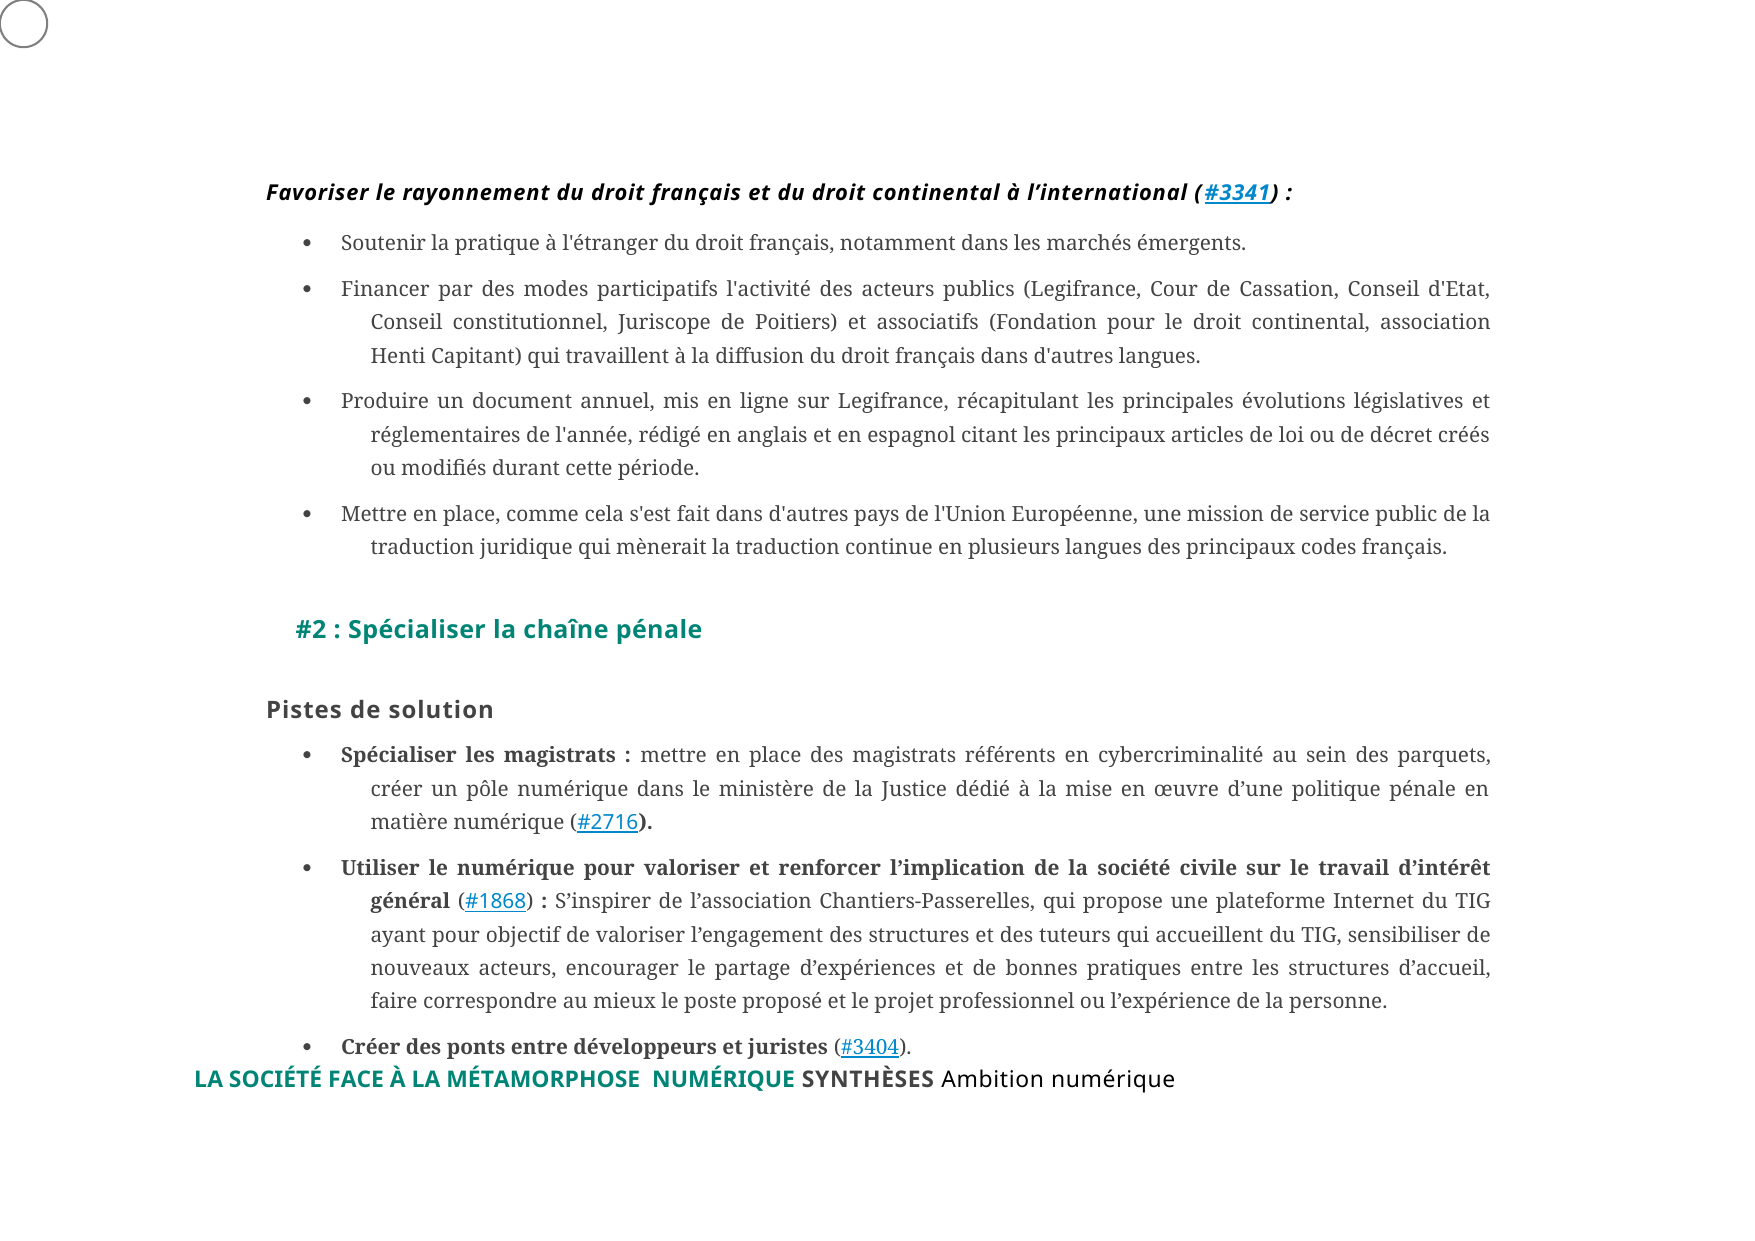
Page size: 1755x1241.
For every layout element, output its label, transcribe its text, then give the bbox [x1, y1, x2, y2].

text Favoriser le rayonnement du droit français et du droit continental à l’international (#3341) : [266, 177, 1551, 207]
list Créer des ponts entre développeurs et juristes (#3404). [303, 1028, 1492, 1061]
list Financer par des modes participatifs l'activité des acteurs publics (Legifrance, Cour de Cassation, Conseil d'Etat, Conseil constitutionnel, Juriscope de Poitiers) et associatifs (Fondation pour le droit continental, association Henti Capitant) qui travaillent à la diffusion du droit français dans d'autres langues. [303, 270, 1492, 370]
list Utiliser le numérique pour valoriser et renforcer l’implication de la société civile sur le travail d’intérêt général (#1868) : S’inspirer de l’association Chantiers-Passerelles, qui propose une plateforme Internet du TIG ayant pour objectif de valoriser l’engagement des structures et des tuteurs qui accueillent du TIG, sensibiliser de nouveaux acteurs, encourager le partage d’expériences et de bonnes pratiques entre les structures d’accueil, faire correspondre au mieux le poste proposé et le projet professionnel ou l’expérience de la personne. [303, 849, 1492, 1015]
list Spécialiser les magistrats : mettre en place des magistrats référents en cybercriminalité au sein des parquets, créer un pôle numérique dans le ministère de la Justice dédié à la mise en œuvre d’une politique pénale en matière numérique (#2716). [303, 736, 1492, 836]
list Mettre en place, comme cela s'est fait dans d'autres pays de l'Union Européenne, une mission de service public de la traduction juridique qui mènerait la traduction continue en plusieurs langues des principaux codes français. [303, 495, 1492, 561]
list Produire un document annuel, mis en ligne sur Legifrance, récapitulant les principales évolutions législatives et réglementaires de l'année, rédigé en anglais et en espagnol citant les principaux articles de loi ou de décret créés ou modifiés durant cette période. [303, 382, 1492, 482]
text #2 : Spécialiser la chaîne pénale [295, 611, 1492, 645]
list Soutenir la pratique à l'étranger du droit français, notamment dans les marchés émergents. [303, 224, 1492, 257]
text Pistes de solution [266, 693, 1551, 725]
